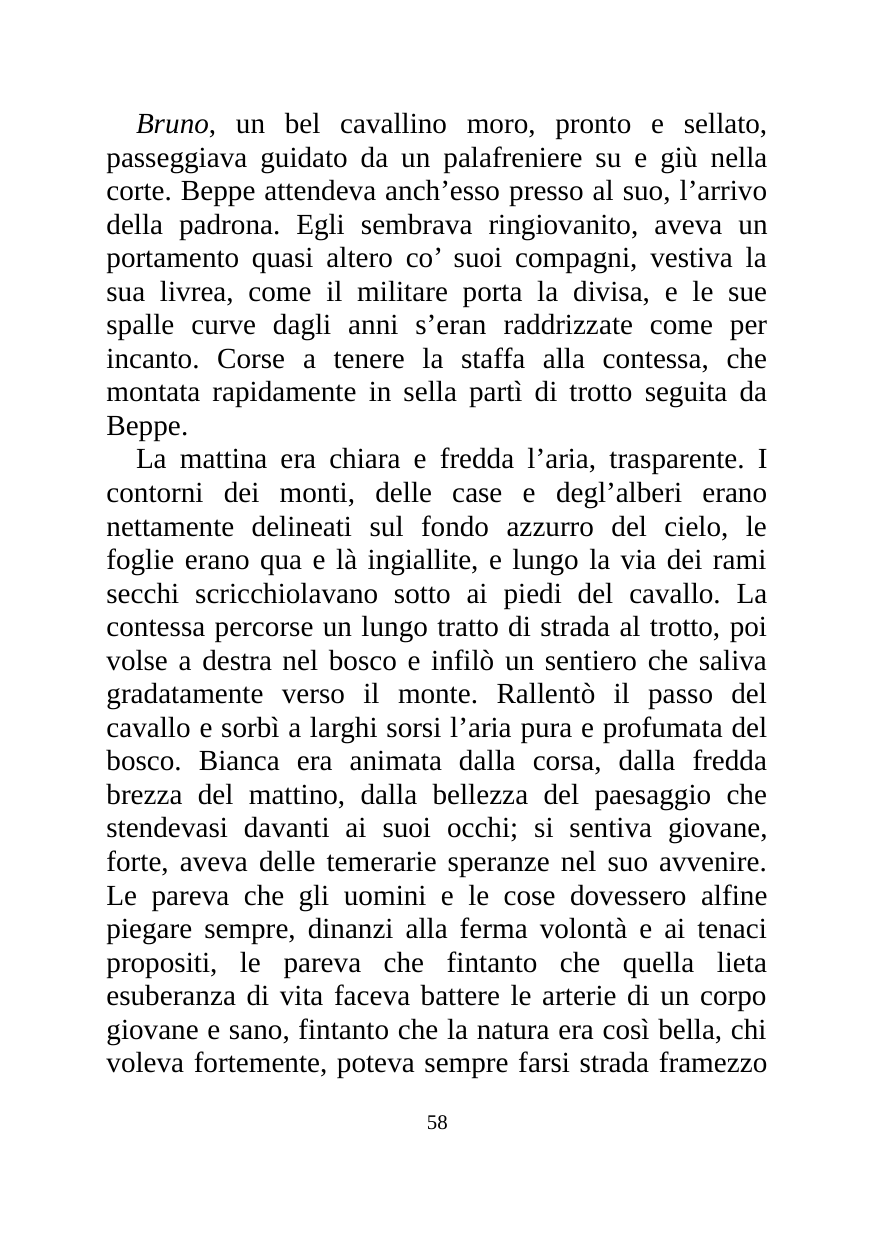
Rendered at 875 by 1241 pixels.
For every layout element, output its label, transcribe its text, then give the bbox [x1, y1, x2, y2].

text Bruno, un bel cavallino moro, pronto e sellato, passeggiava guidato da un palafreniere su e giù nella corte. Beppe attendeva anch’esso presso al suo, l’arrivo della padrona. Egli sembrava ringiovanito, aveva un portamento quasi altero co’ suoi compagni, vestiva la sua livrea, come il militare porta la divisa, e le sue spalle curve dagli anni s’eran raddrizzate come per incanto. Corse a tenere la staffa alla contessa, che montata rapidamente in sella partì di trotto seguita da Beppe. [106, 106, 768, 442]
text La mattina era chiara e fredda l’aria, trasparente. I contorni dei monti, delle case e degl’alberi erano nettamente delineati sul fondo azzurro del cielo, le foglie erano qua e là ingiallite, e lungo la via dei rami secchi scricchiolavano sotto ai piedi del cavallo. La contessa percorse un lungo tratto di strada al trotto, poi volse a destra nel bosco e infilò un sentiero che saliva gradatamente verso il monte. Rallentò il passo del cavallo e sorbì a larghi sorsi l’aria pura e profumata del bosco. Bianca era animata dalla corsa, dalla fredda brezza del mattino, dalla bellezza del paesaggio che stendevasi davanti ai suoi occhi; si sentiva giovane, forte, aveva delle temerarie speranze nel suo avvenire. Le pareva che gli uomini e le cose dovessero alfine piegare sempre, dinanzi alla ferma volontà e ai tenaci propositi, le pareva che fintanto che quella lieta esuberanza di vita faceva battere le arterie di un corpo giovane e sano, fintanto che la natura era così bella, chi voleva fortemente, poteva sempre farsi strada framezzo [106, 442, 768, 1079]
